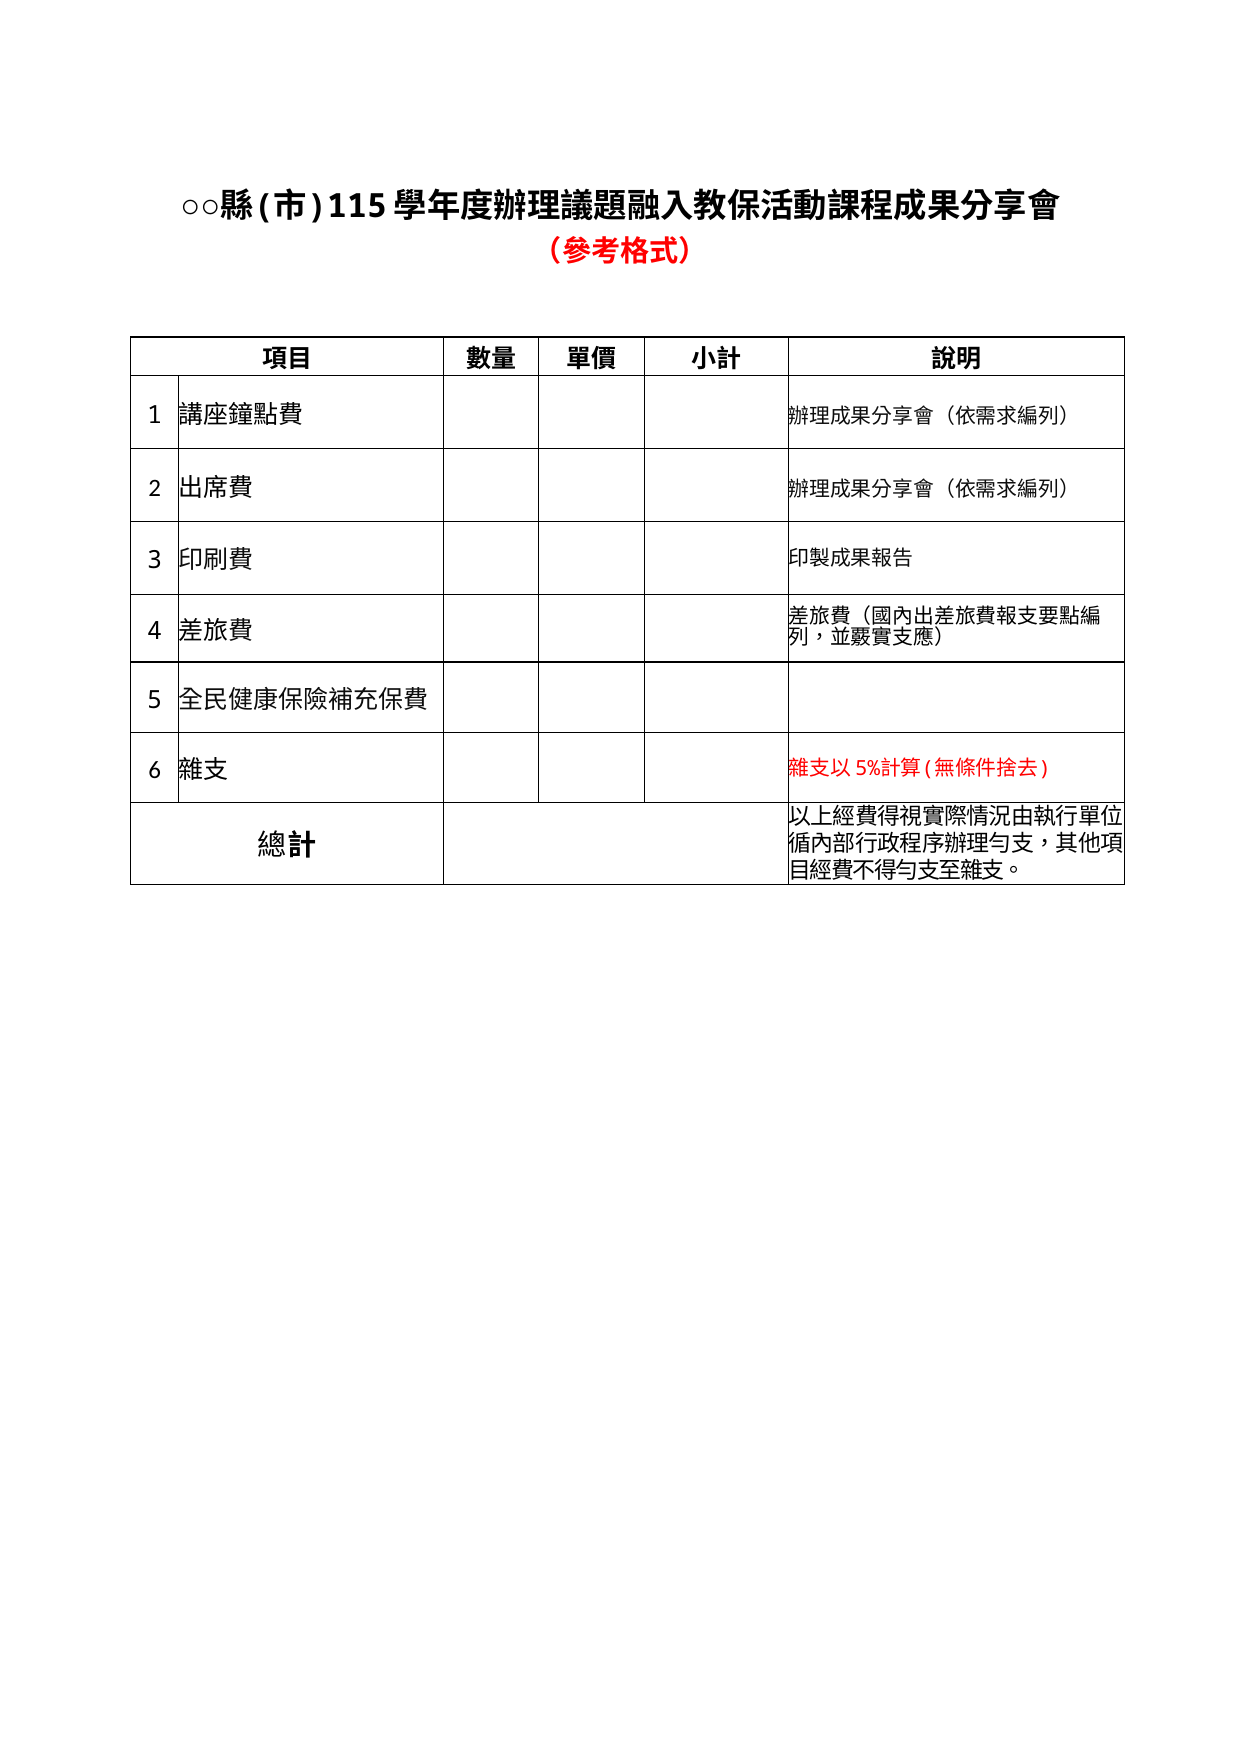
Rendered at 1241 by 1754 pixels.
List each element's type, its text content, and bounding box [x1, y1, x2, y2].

table_cell [444, 449, 538, 521]
table_cell [539, 522, 644, 593]
table_cell 差旅費（國內出差旅費報支要點編列，並覈實支應） [789, 595, 1124, 661]
table_cell 全民健康保險補充保費 [179, 663, 443, 732]
table_cell [645, 449, 788, 521]
table_cell [539, 449, 644, 521]
table_cell 5 [131, 663, 178, 732]
table_cell 6 [131, 733, 178, 802]
table_header 單價 [539, 338, 644, 375]
table_cell [444, 733, 538, 802]
table_cell 3 [131, 522, 178, 593]
table_cell 印製成果報告 [789, 522, 1124, 593]
table_cell 出席費 [179, 449, 443, 521]
table_cell [444, 663, 538, 732]
table_cell [645, 733, 788, 802]
table_cell 總計 [131, 803, 443, 884]
table_cell [539, 733, 644, 802]
table_cell [645, 376, 788, 448]
table_cell 印刷費 [179, 522, 443, 593]
table_cell [539, 595, 644, 661]
table_header 說明 [789, 338, 1124, 375]
text ○○縣(市)115學年度辦理議題融入教保活動課程成果分享會 （參考格式） [142, 179, 1098, 269]
table_cell [444, 803, 788, 884]
table_cell 雜支以5%計算(無條件捨去) [789, 733, 1124, 802]
table_cell [539, 663, 644, 732]
table_cell 4 [131, 595, 178, 661]
table_cell 2 [131, 449, 178, 521]
table_cell [444, 522, 538, 593]
table_cell 辦理成果分享會（依需求編列） [789, 449, 1124, 521]
table_cell [444, 376, 538, 448]
table_cell [645, 595, 788, 661]
table_cell 1 [131, 376, 178, 448]
table_cell [444, 595, 538, 661]
table_cell [789, 663, 1124, 732]
table_cell [645, 522, 788, 593]
table_cell 辦理成果分享會（依需求編列） [789, 376, 1124, 448]
table_cell [645, 663, 788, 732]
table_cell 雜支 [179, 733, 443, 802]
table_cell [539, 376, 644, 448]
table_cell 差旅費 [179, 595, 443, 661]
table_cell 講座鐘點費 [179, 376, 443, 448]
table_header 項目 [131, 338, 443, 375]
table_cell 以上經費得視實際情況由執行單位循內部行政程序辦理勻支，其他項目經費不得勻支至雜支。 [789, 803, 1124, 884]
table_header 小計 [645, 338, 788, 375]
table_header 數量 [444, 338, 538, 375]
